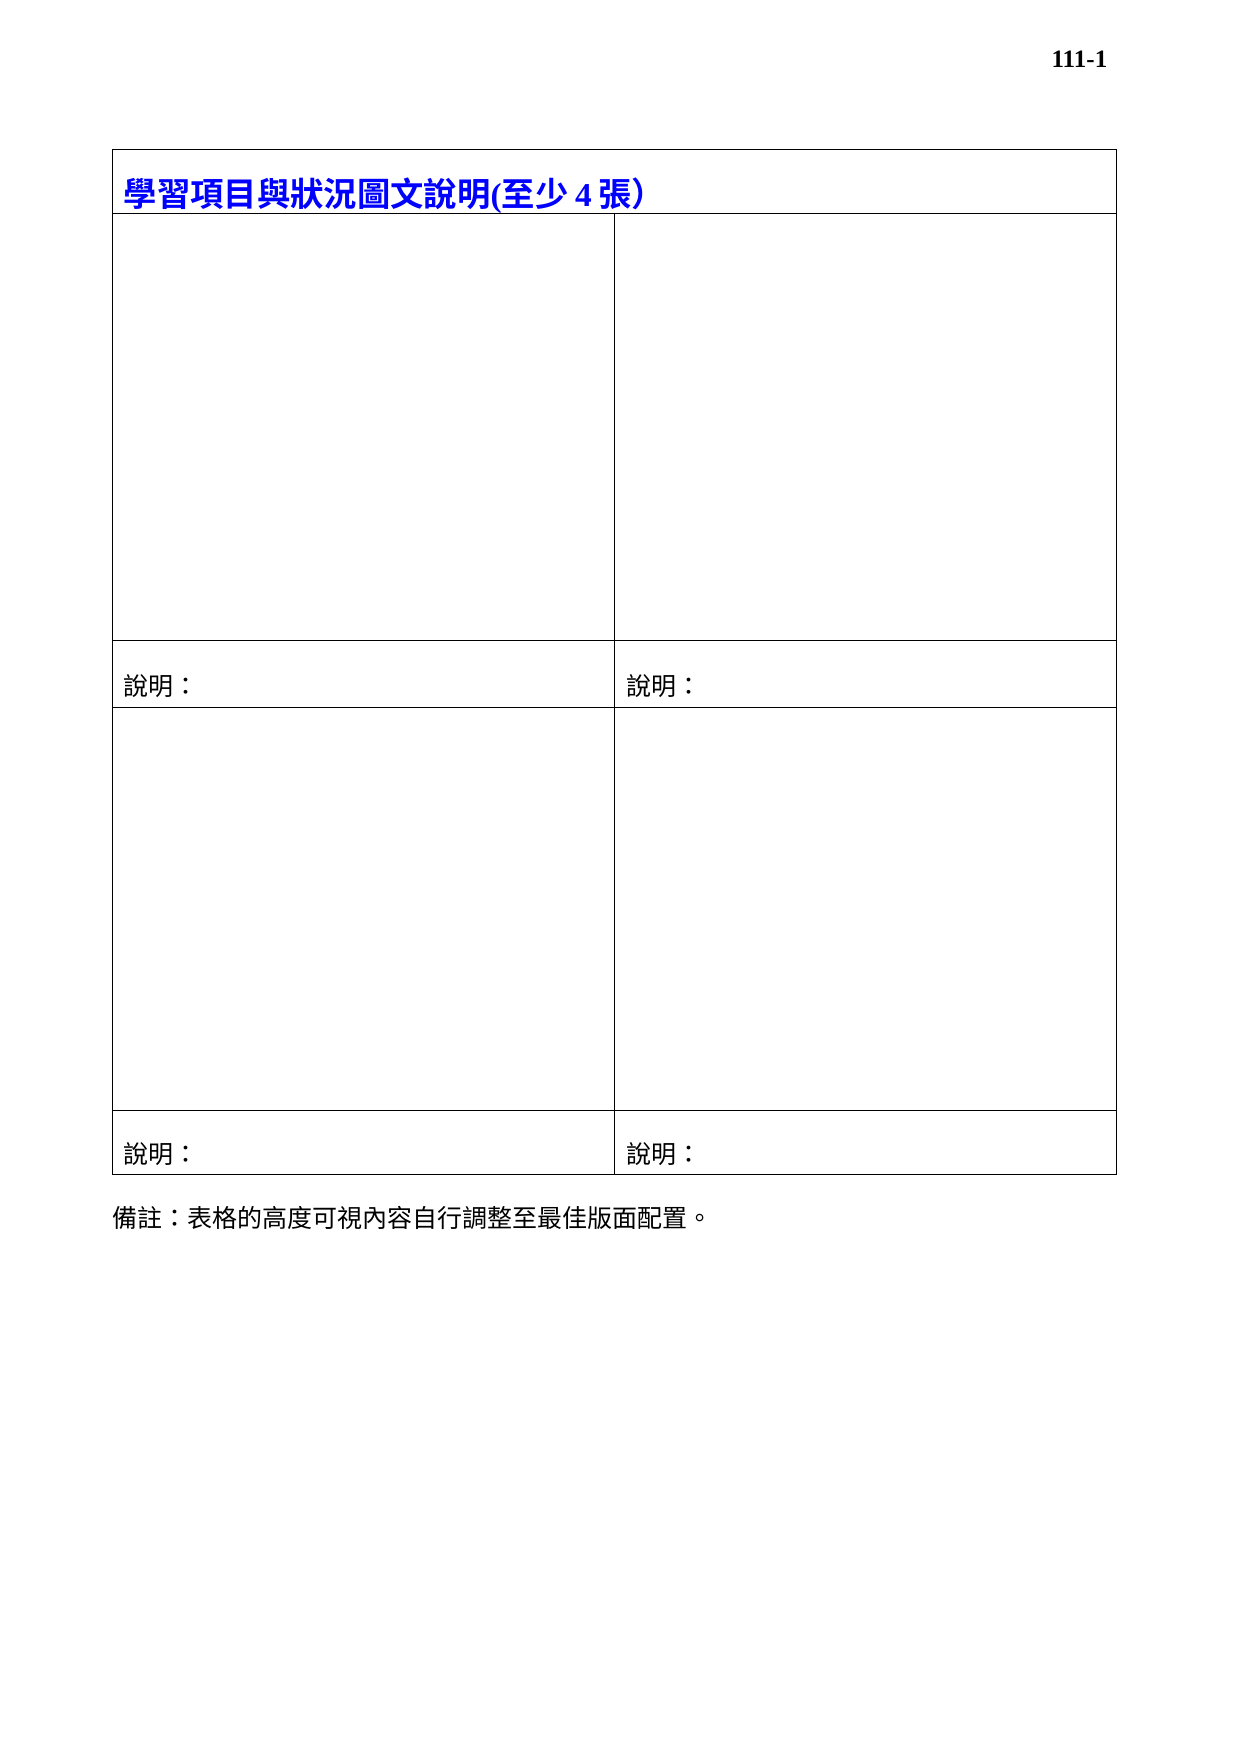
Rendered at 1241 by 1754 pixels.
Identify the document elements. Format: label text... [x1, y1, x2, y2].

table_cell 說明： [113, 1111, 614, 1174]
table_header 學習項目與狀況圖文說明(至少4張） [113, 150, 1116, 212]
table_cell 說明： [615, 1111, 1116, 1174]
text 備註：表格的高度可視內容自行調整至最佳版面配置。 [112, 1175, 1128, 1237]
table_cell 說明： [615, 641, 1116, 707]
table_cell [615, 214, 1116, 640]
table_cell [615, 708, 1116, 1110]
table_cell 說明： [113, 641, 614, 707]
table_cell [113, 214, 614, 640]
table_cell [113, 708, 614, 1110]
